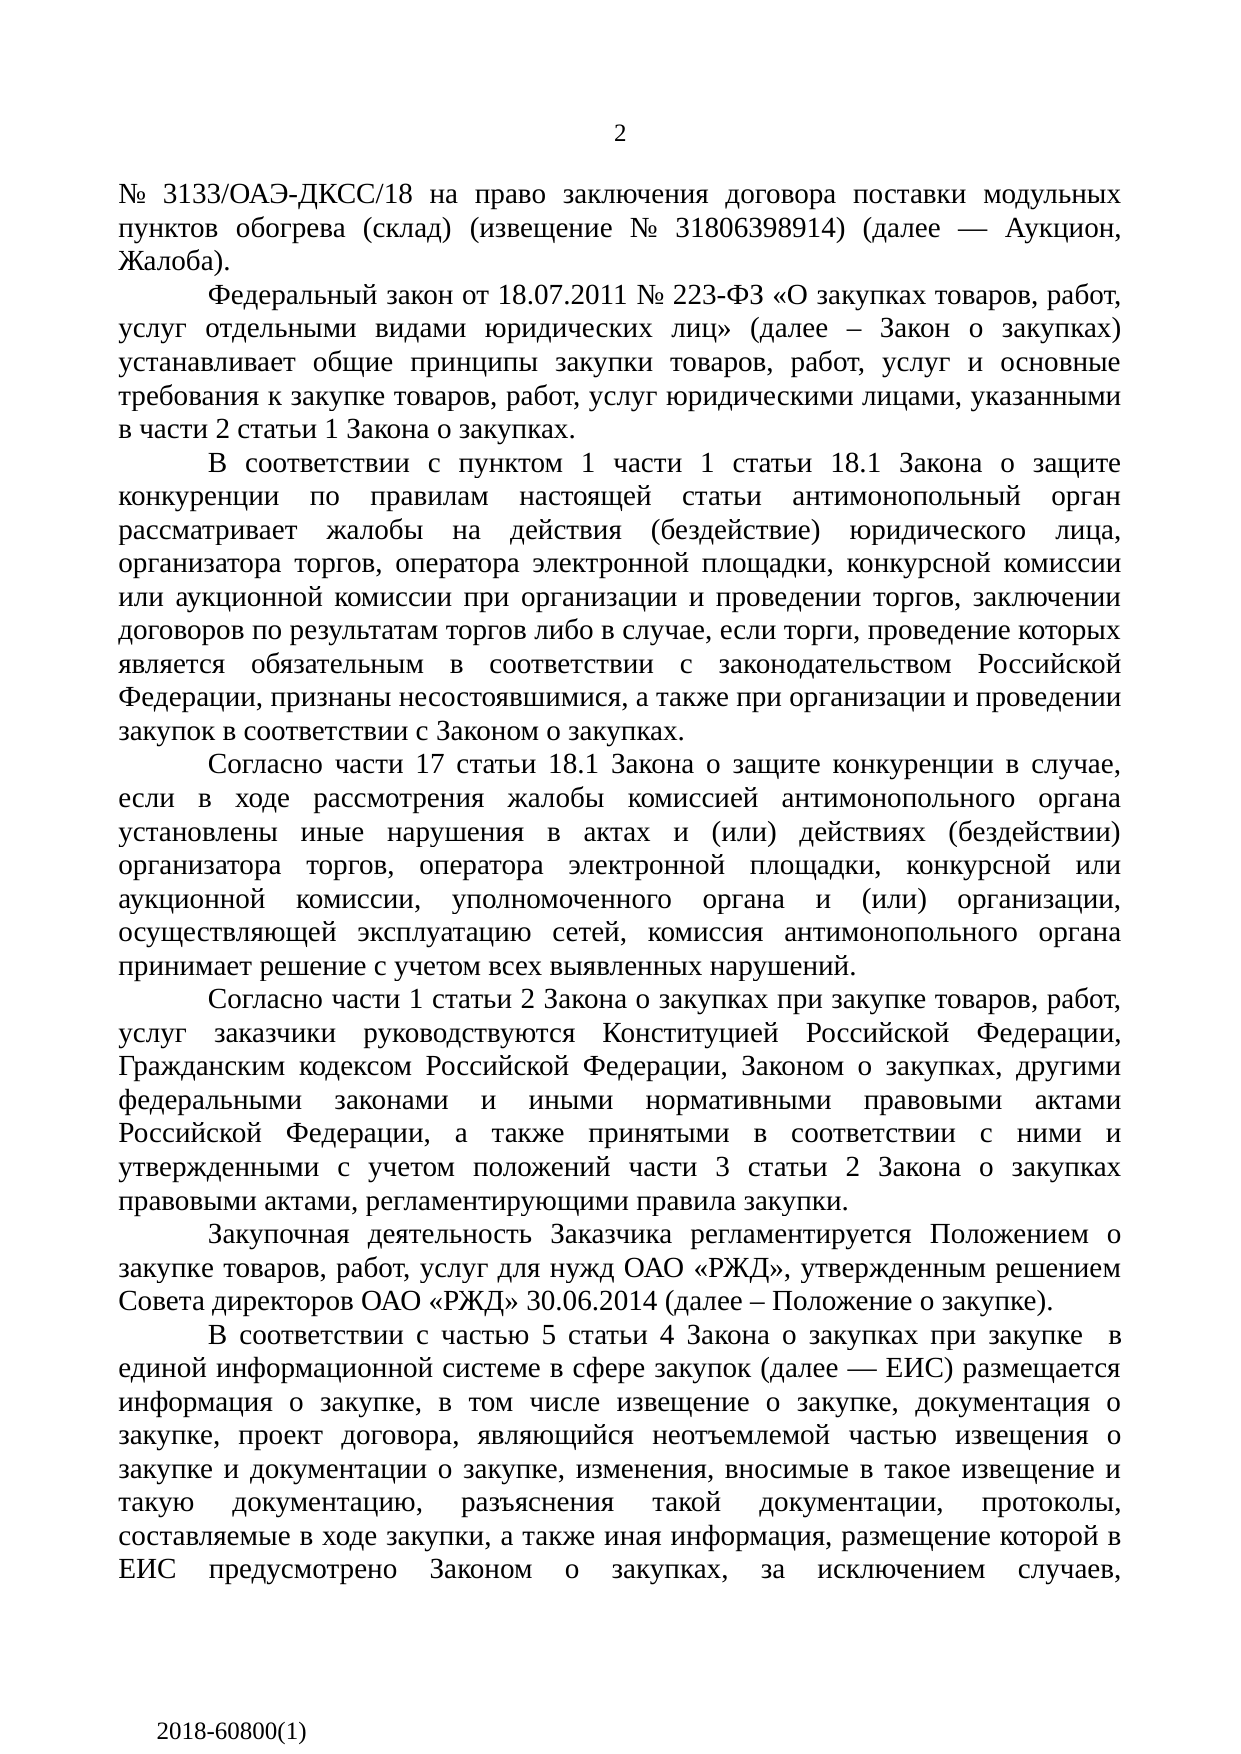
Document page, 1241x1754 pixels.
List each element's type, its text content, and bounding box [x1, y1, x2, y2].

text В соответствии с частью 5 статьи 4 Закона о закупках при закупке в единой информационной системе в сфере закупок (далее — ЕИС) размещается информация о закупке, в том числе извещение о закупке, документация о закупке, проект договора, являющийся неотъемлемой частью извещения о закупке и документации о закупке, изменения, вносимые в такое извещение и такую документацию, разъяснения такой документации, протоколы, составляемые в ходе закупки, а также иная информация, размещение которой в ЕИС предусмотрено Законом о закупках, за исключением случаев, [118, 1317, 1122, 1585]
text Согласно части 17 статьи 18.1 Закона о защите конкуренции в случае, если в ходе рассмотрения жалобы комиссией антимонопольного органа установлены иные нарушения в актах и (или) действиях (бездействии) организатора торгов, оператора электронной площадки, конкурсной или аукционной комиссии, уполномоченного органа и (или) организации, осуществляющей эксплуатацию сетей, комиссия антимонопольного органа принимает решение с учетом всех выявленных нарушений. [118, 747, 1122, 981]
text № 3133/ОАЭ-ДКСС/18 на право заключения договора поставки модульных пунктов обогрева (склад) (извещение № 31806398914) (далее — Аукцион, Жалоба). [118, 176, 1122, 277]
text Согласно части 1 статьи 2 Закона о закупках при закупке товаров, работ, услуг заказчики руководствуются Конституцией Российской Федерации, Гражданским кодексом Российской Федерации, Законом о закупках, другими федеральными законами и иными нормативными правовыми актами Российской Федерации, а также принятыми в соответствии с ними и утвержденными с учетом положений части 3 статьи 2 Закона о закупках правовыми актами, регламентирующими правила закупки. [118, 981, 1122, 1216]
text В соответствии с пунктом 1 части 1 статьи 18.1 Закона о защите конкуренции по правилам настоящей статьи антимонопольный орган рассматривает жалобы на действия (бездействие) юридического лица, организатора торгов, оператора электронной площадки, конкурсной комиссии или аукционной комиссии при организации и проведении торгов, заключении договоров по результатам торгов либо в случае, если торги, проведение которых является обязательным в соответствии с законодательством Российской Федерации, признаны несостоявшимися, а также при организации и проведении закупок в соответствии с Законом о закупках. [118, 445, 1122, 747]
text Федеральный закон от 18.07.2011 № 223-ФЗ «О закупках товаров, работ, услуг отдельными видами юридических лиц» (далее – Закон о закупках) устанавливает общие принципы закупки товаров, работ, услуг и основные требования к закупке товаров, работ, услуг юридическими лицами, указанными в части 2 статьи 1 Закона о закупках. [118, 277, 1122, 445]
text Закупочная деятельность Заказчика регламентируется Положением о закупке товаров, работ, услуг для нужд ОАО «РЖД», утвержденным решением Совета директоров ОАО «РЖД» 30.06.2014 (далее – Положение о закупке). [118, 1216, 1122, 1317]
